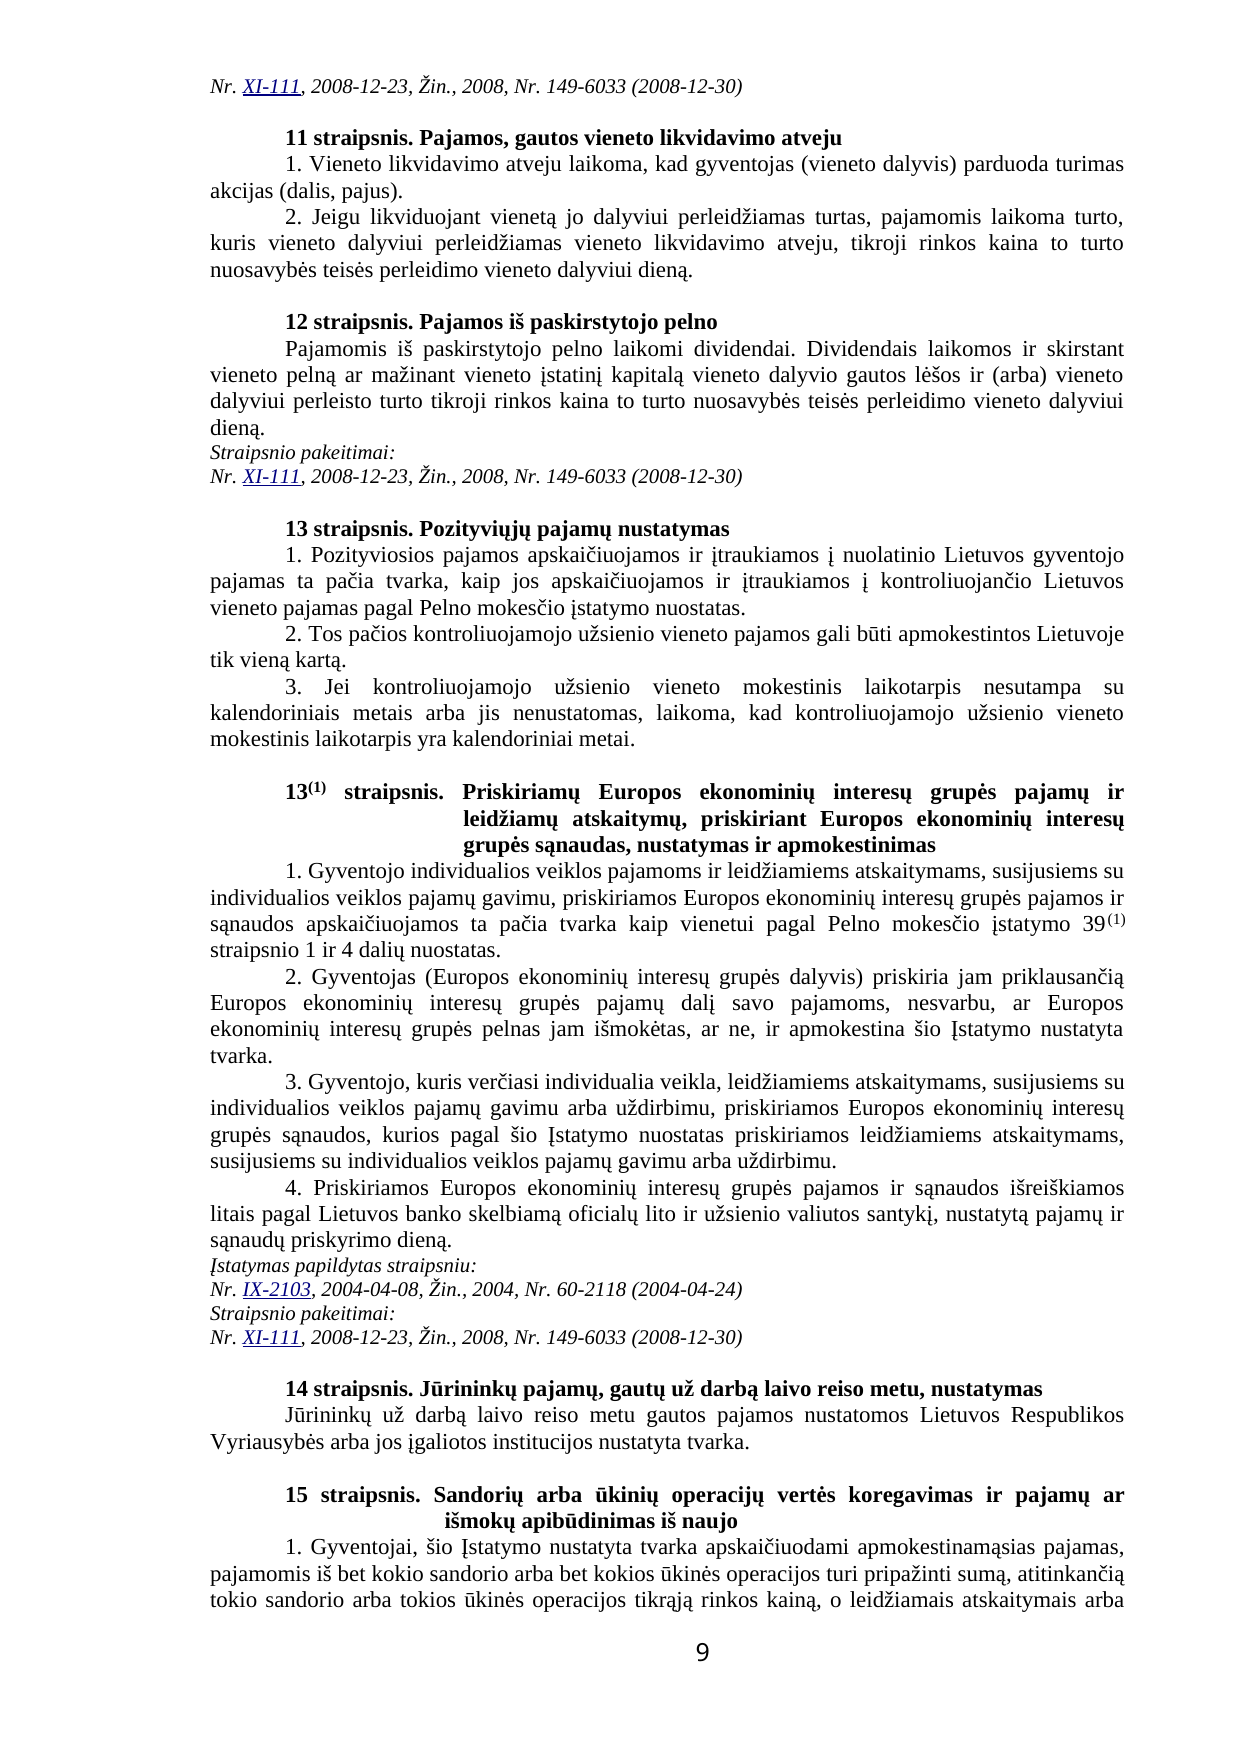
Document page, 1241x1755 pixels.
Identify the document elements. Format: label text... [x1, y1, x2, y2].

text Jūrininkų už darbą laivo reiso metu gautos pajamos nustatomos Lietuvos Respublikos Vyriausybės arba jos įgaliotos institucijos nustatyta tvarka. [210, 1402, 1126, 1454]
text 2. Gyventojas (Europos ekonominių interesų grupės dalyvis) priskiria jam priklausančią Europos ekonominių interesų grupės pajamų dalį savo pajamoms, nesvarbu, ar Europos ekonominių interesų grupės pelnas jam išmokėtas, ar ne, ir apmokestina šio Įstatymo nustatyta tvarka. [210, 963, 1126, 1068]
text 1. Gyventojo individualios veiklos pajamoms ir leidžiamiems atskaitymams, susijusiems su individualios veiklos pajamų gavimu, priskiriamos Europos ekonominių interesų grupės pajamos ir sąnaudos apskaičiuojamos ta pačia tvarka kaip vienetui pagal Pelno mokesčio įstatymo 39(1) straipsnio 1 ir 4 dalių nuostatas. [210, 857, 1126, 963]
text 1. Gyventojai, šio Įstatymo nustatyta tvarka apskaičiuodami apmokestinamąsias pajamas, pajamomis iš bet kokio sandorio arba bet kokios ūkinės operacijos turi pripažinti sumą, atitinkančią tokio sandorio arba tokios ūkinės operacijos tikrąją rinkos kainą, o leidžiamais atskaitymais arba [210, 1533, 1126, 1612]
text Pajamomis iš paskirstytojo pelno laikomi dividendai. Dividendais laikomos ir skirstant vieneto pelną ar mažinant vieneto įstatinį kapitalą vieneto dalyvio gautos lėšos ir (arba) vieneto dalyviui perleisto turto tikroji rinkos kaina to turto nuosavybės teisės perleidimo vieneto dalyviui dieną. [210, 335, 1126, 440]
text 1. Vieneto likvidavimo atveju laikoma, kad gyventojas (vieneto dalyvis) parduoda turimas akcijas (dalis, pajus). [210, 150, 1126, 203]
text 12 straipsnis. Pajamos iš paskirstytojo pelno [210, 308, 1126, 335]
text Nr. XI-111, 2008-12-23, Žin., 2008, Nr. 149-6033 (2008-12-30) [210, 1325, 1126, 1349]
text 15 straipsnis. Sandorių arba ūkinių operacijų vertės koregavimas ir pajamų ar išmokų apibūdinimas iš naujo [285, 1481, 1126, 1533]
text Straipsnio pakeitimai: [210, 1301, 1126, 1325]
text 1. Pozityviosios pajamos apskaičiuojamos ir įtraukiamos į nuolatinio Lietuvos gyventojo pajamas ta pačia tvarka, kaip jos apskaičiuojamos ir įtraukiamos į kontroliuojančio Lietuvos vieneto pajamas pagal Pelno mokesčio įstatymo nuostatas. [210, 541, 1126, 620]
text 3. Jei kontroliuojamojo užsienio vieneto mokestinis laikotarpis nesutampa su kalendoriniais metais arba jis nenustatomas, laikoma, kad kontroliuojamojo užsienio vieneto mokestinis laikotarpis yra kalendoriniai metai. [210, 673, 1126, 752]
text 13(1) straipsnis. Priskiriamų Europos ekonominių interesų grupės pajamų ir leidžiamų atskaitymų, priskiriant Europos ekonominių interesų grupės sąnaudas, nustatymas ir apmokestinimas [285, 778, 1126, 857]
text 2. Jeigu likviduojant vienetą jo dalyviui perleidžiamas turtas, pajamomis laikoma turto, kuris vieneto dalyviui perleidžiamas vieneto likvidavimo atveju, tikroji rinkos kaina to turto nuosavybės teisės perleidimo vieneto dalyviui dieną. [210, 203, 1126, 282]
text Nr. IX-2103, 2004-04-08, Žin., 2004, Nr. 60-2118 (2004-04-24) [210, 1277, 1126, 1301]
text Įstatymas papildytas straipsniu: [210, 1253, 1126, 1277]
text Nr. XI-111, 2008-12-23, Žin., 2008, Nr. 149-6033 (2008-12-30) [210, 73, 1126, 98]
text 2. Tos pačios kontroliuojamojo užsienio vieneto pajamos gali būti apmokestintos Lietuvoje tik vieną kartą. [210, 620, 1126, 673]
text 11 straipsnis. Pajamos, gautos vieneto likvidavimo atveju [210, 124, 1126, 150]
text Straipsnio pakeitimai: [210, 440, 1126, 464]
text 3. Gyventojo, kuris verčiasi individualia veikla, leidžiamiems atskaitymams, susijusiems su individualios veiklos pajamų gavimu arba uždirbimu, priskiriamos Europos ekonominių interesų grupės sąnaudos, kurios pagal šio Įstatymo nuostatas priskiriamos leidžiamiems atskaitymams, susijusiems su individualios veiklos pajamų gavimu arba uždirbimu. [210, 1068, 1126, 1173]
text 4. Priskiriamos Europos ekonominių interesų grupės pajamos ir sąnaudos išreiškiamos litais pagal Lietuvos banko skelbiamą oficialų lito ir užsienio valiutos santykį, nustatytą pajamų ir sąnaudų priskyrimo dieną. [210, 1173, 1126, 1253]
text 14 straipsnis. Jūrininkų pajamų, gautų už darbą laivo reiso metu, nustatymas [210, 1375, 1126, 1402]
text Nr. XI-111, 2008-12-23, Žin., 2008, Nr. 149-6033 (2008-12-30) [210, 464, 1126, 488]
text 13 straipsnis. Pozityviųjų pajamų nustatymas [210, 515, 1126, 541]
